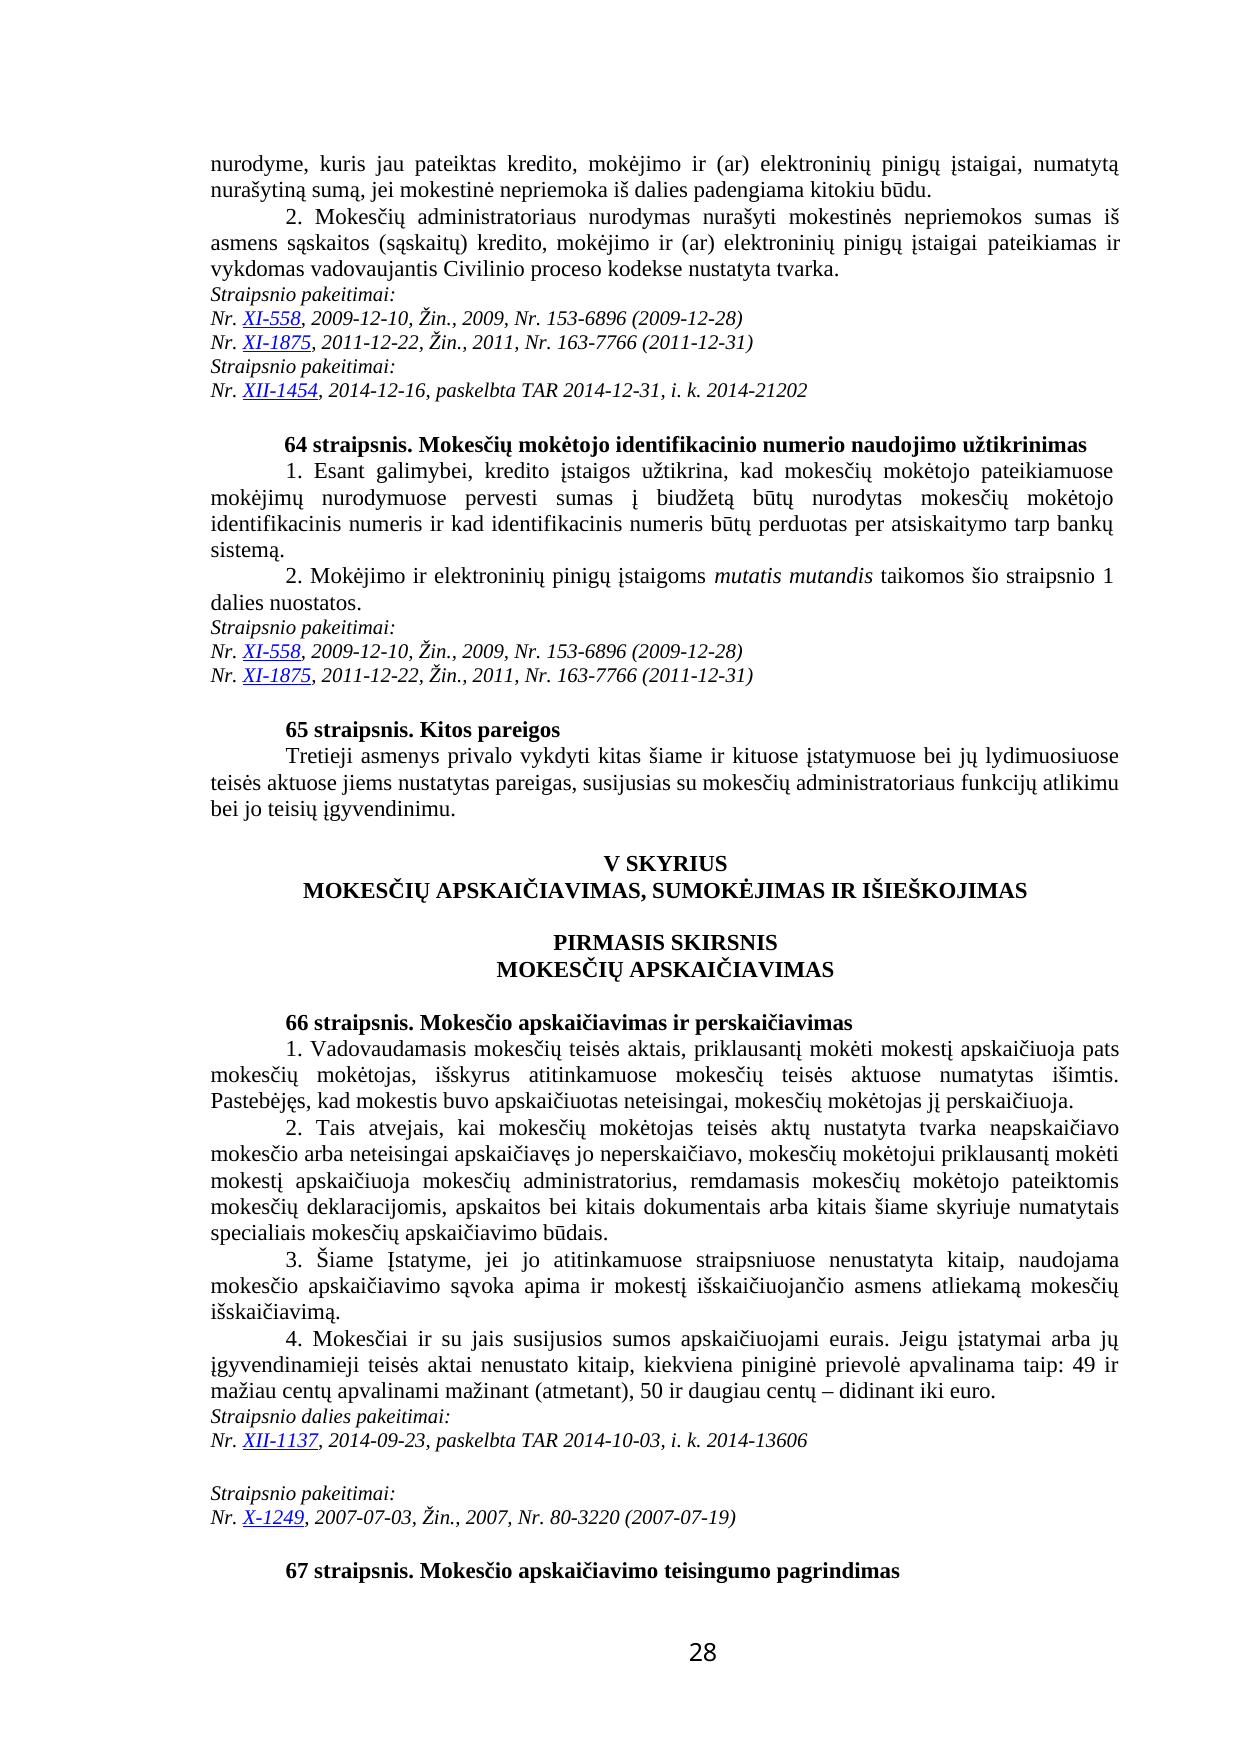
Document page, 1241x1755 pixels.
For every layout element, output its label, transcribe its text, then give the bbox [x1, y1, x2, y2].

text 67 straipsnis. Mokesčio apskaičiavimo teisingumo pagrindimas [210, 1558, 1120, 1584]
text MOKESČIŲ APSKAIČIAVIMAS [210, 956, 1120, 982]
text Nr. XI-558, 2009-12-10, Žin., 2009, Nr. 153-6896 (2009-12-28) [210, 639, 1120, 663]
text 2. Mokėjimo ir elektroninių pinigų įstaigoms mutatis mutandis taikomos šio straipsnio 1 dalies nuostatos. [210, 563, 1114, 615]
text PIRMASIS SKIRSNIS [210, 929, 1120, 956]
text MOKESČIŲ APSKAIČIAVIMAS, SUMOKĖJIMAS IR IŠIEŠKOJIMAS [210, 877, 1120, 903]
text Straipsnio pakeitimai: [210, 1481, 1120, 1505]
text 4. Mokesčiai ir su jais susijusios sumos apskaičiuojami eurais. Jeigu įstatymai arba jų įgyvendinamieji teisės aktai nenustato kitaip, kiekviena piniginė prievolė apvalinama taip: 49 ir mažiau centų apvalinami mažinant (atmetant), 50 ir daugiau centų – didinant iki euro. [210, 1325, 1120, 1404]
text 64 straipsnis. Mokesčių mokėtojo identifikacinio numerio naudojimo užtikrinimas [284, 431, 1120, 457]
text Straipsnio dalies pakeitimai: [210, 1404, 1120, 1428]
text Nr. XII-1454, 2014-12-16, paskelbta TAR 2014-12-31, i. k. 2014-21202 [210, 378, 1120, 402]
text V SKYRIUS [210, 850, 1120, 877]
text 2. Tais atvejais, kai mokesčių mokėtojas teisės aktų nustatyta tvarka neapskaičiavo mokesčio arba neteisingai apskaičiavęs jo neperskaičiavo, mokesčių mokėtojui priklausantį mokėti mokestį apskaičiuoja mokesčių administratorius, remdamasis mokesčių mokėtojo pateiktomis mokesčių deklaracijomis, apskaitos bei kitais dokumentais arba kitais šiame skyriuje numatytais specialiais mokesčių apskaičiavimo būdais. [210, 1114, 1120, 1246]
text 65 straipsnis. Kitos pareigos [210, 716, 1120, 743]
text Straipsnio pakeitimai: [210, 615, 1120, 639]
text Straipsnio pakeitimai: [210, 354, 1120, 378]
text nurodyme, kuris jau pateiktas kredito, mokėjimo ir (ar) elektroninių pinigų įstaigai, numatytą nurašytiną sumą, jei mokestinė nepriemoka iš dalies padengiama kitokiu būdu. [210, 150, 1120, 203]
text Tretieji asmenys privalo vykdyti kitas šiame ir kituose įstatymuose bei jų lydimuosiuose teisės aktuose jiems nustatytas pareigas, susijusias su mokesčių administratoriaus funkcijų atlikimu bei jo teisių įgyvendinimu. [210, 743, 1120, 822]
text Nr. XII-1137, 2014-09-23, paskelbta TAR 2014-10-03, i. k. 2014-13606 [210, 1428, 1120, 1452]
text Nr. XI-1875, 2011-12-22, Žin., 2011, Nr. 163-7766 (2011-12-31) [210, 663, 1120, 687]
text 2. Mokesčių administratoriaus nurodymas nurašyti mokestinės nepriemokos sumas iš asmens sąskaitos (sąskaitų) kredito, mokėjimo ir (ar) elektroninių pinigų įstaigai pateikiamas ir vykdomas vadovaujantis Civilinio proceso kodekse nustatyta tvarka. [210, 203, 1120, 282]
text Nr. XI-1875, 2011-12-22, Žin., 2011, Nr. 163-7766 (2011-12-31) [210, 330, 1120, 354]
text Nr. XI-558, 2009-12-10, Žin., 2009, Nr. 153-6896 (2009-12-28) [210, 306, 1120, 330]
text 1. Esant galimybei, kredito įstaigos užtikrina, kad mokesčių mokėtojo pateikiamuose mokėjimų nurodymuose pervesti sumas į biudžetą būtų nurodytas mokesčių mokėtojo identifikacinis numeris ir kad identifikacinis numeris būtų perduotas per atsiskaitymo tarp bankų sistemą. [210, 457, 1114, 563]
text 66 straipsnis. Mokesčio apskaičiavimas ir perskaičiavimas [210, 1008, 1120, 1035]
text 3. Šiame Įstatyme, jei jo atitinkamuose straipsniuose nenustatyta kitaip, naudojama mokesčio apskaičiavimo sąvoka apima ir mokestį išskaičiuojančio asmens atliekamą mokesčių išskaičiavimą. [210, 1246, 1120, 1325]
text Nr. X-1249, 2007-07-03, Žin., 2007, Nr. 80-3220 (2007-07-19) [210, 1505, 1120, 1529]
text 1. Vadovaudamasis mokesčių teisės aktais, priklausantį mokėti mokestį apskaičiuoja pats mokesčių mokėtojas, išskyrus atitinkamuose mokesčių teisės aktuose numatytas išimtis. Pastebėjęs, kad mokestis buvo apskaičiuotas neteisingai, mokesčių mokėtojas jį perskaičiuoja. [210, 1035, 1120, 1114]
text Straipsnio pakeitimai: [210, 282, 1120, 306]
